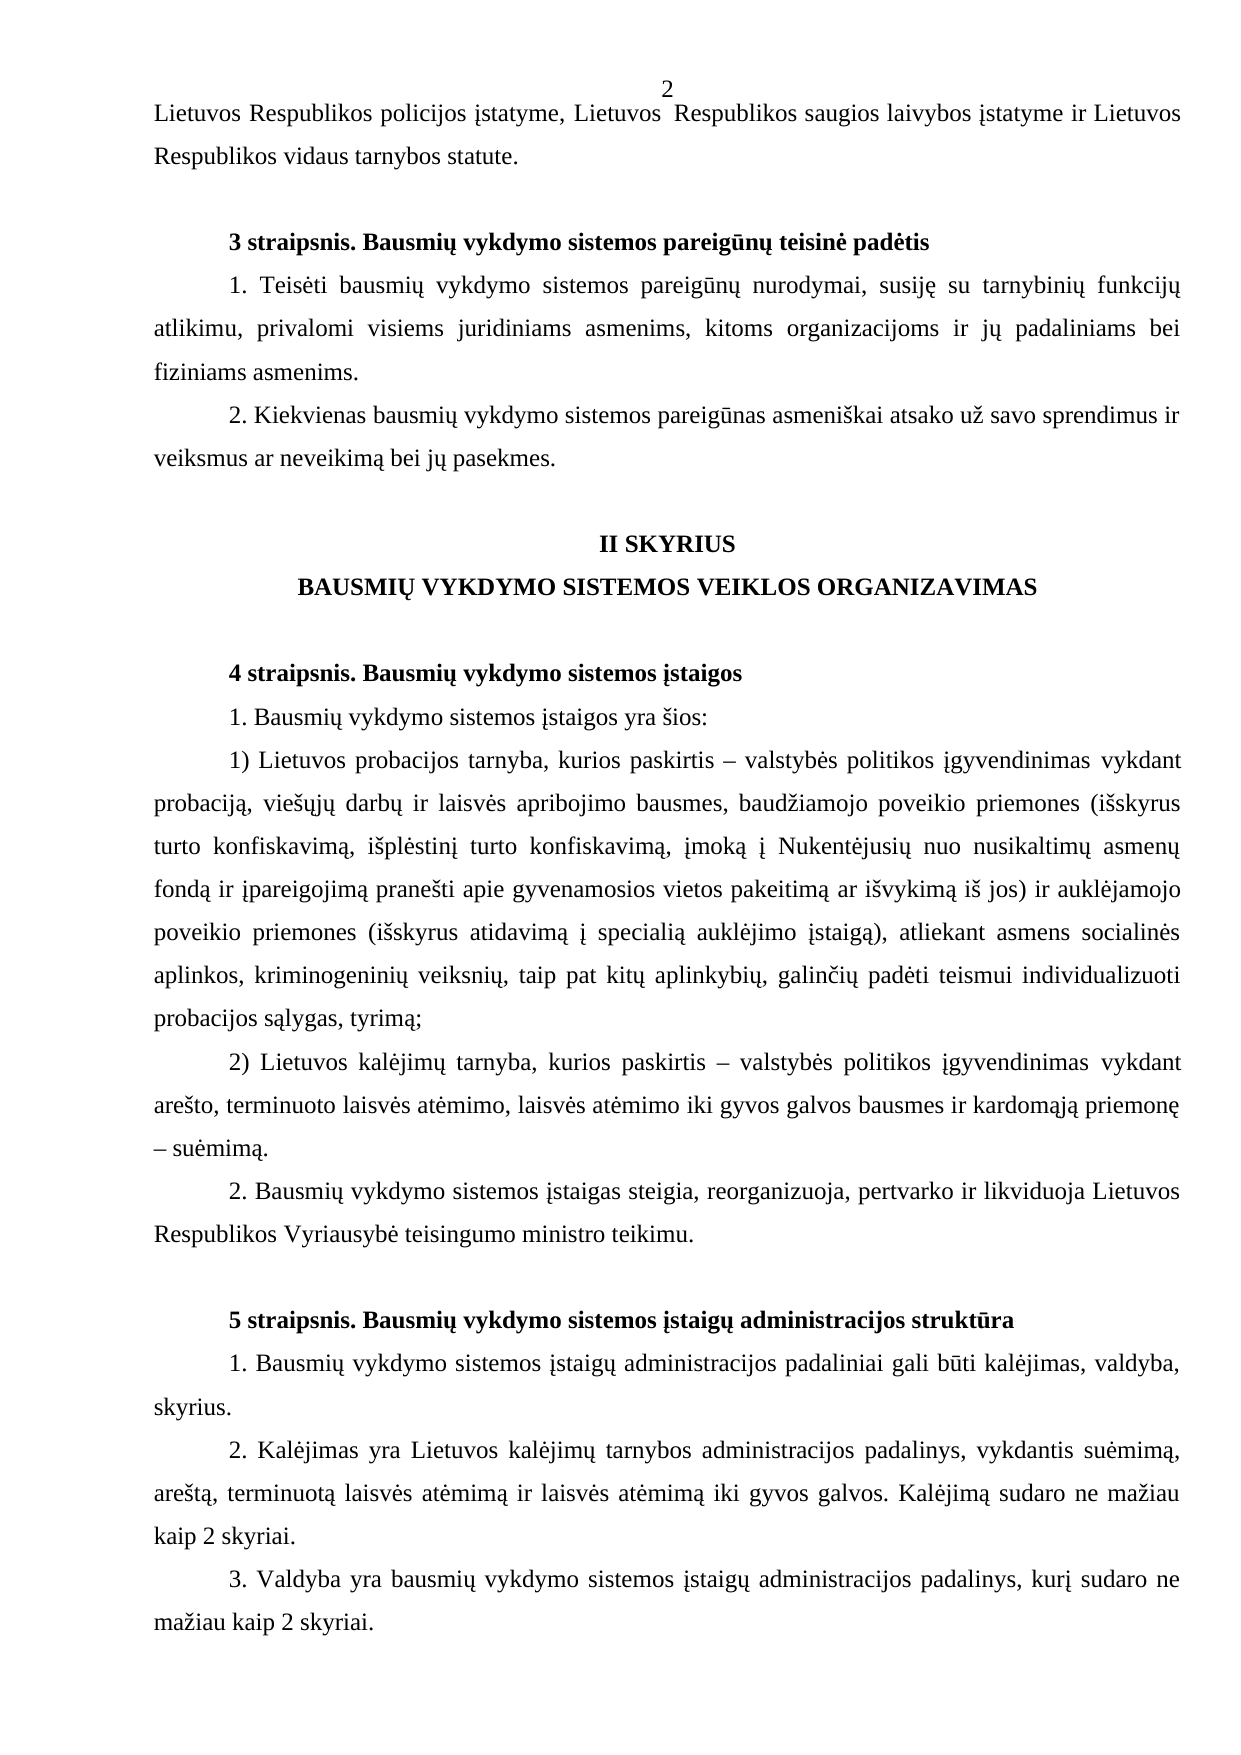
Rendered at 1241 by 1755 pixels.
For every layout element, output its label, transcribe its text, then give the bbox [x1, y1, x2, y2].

text II SKYRIUS [153, 529, 1181, 558]
text Bausmių vykdymo sistemos VEIKLOS ORGANIZAVIMAS [153, 572, 1181, 601]
text 3 straipsnis. Bausmių vykdymo sistemos pareigūnų teisinė padėtis [153, 227, 1181, 256]
text 4 straipsnis. Bausmių vykdymo sistemos įstaigos [153, 658, 1181, 687]
text 3. Valdyba yra bausmių vykdymo sistemos įstaigų administracijos padalinys, kurį sudaro ne mažiau kaip 2 skyriai. [153, 1564, 1181, 1636]
text Lietuvos Respublikos policijos įstatyme, Lietuvos Respublikos saugios laivybos įstatyme ir Lietuvos Respublikos vidaus tarnybos statute. [153, 98, 1181, 170]
text 1. Teisėti bausmių vykdymo sistemos pareigūnų nurodymai, susiję su tarnybinių funkcijų atlikimu, privalomi visiems juridiniams asmenims, kitoms organizacijoms ir jų padaliniams bei fiziniams asmenims. [153, 270, 1181, 385]
text 1) Lietuvos probacijos tarnyba, kurios paskirtis – valstybės politikos įgyvendinimas vykdant probaciją, viešųjų darbų ir laisvės apribojimo bausmes, baudžiamojo poveikio priemones (išskyrus turto konfiskavimą, išplėstinį turto konfiskavimą, įmoką į Nukentėjusių nuo nusikaltimų asmenų fondą ir įpareigojimą pranešti apie gyvenamosios vietos pakeitimą ar išvykimą iš jos) ir auklėjamojo poveikio priemones (išskyrus atidavimą į specialią auklėjimo įstaigą), atliekant asmens socialinės aplinkos, kriminogeninių veiksnių, taip pat kitų aplinkybių, galinčių padėti teismui individualizuoti probacijos sąlygas, tyrimą; [153, 745, 1181, 1032]
text 2. Kalėjimas yra Lietuvos kalėjimų tarnybos administracijos padalinys, vykdantis suėmimą, areštą, terminuotą laisvės atėmimą ir laisvės atėmimą iki gyvos galvos. Kalėjimą sudaro ne mažiau kaip 2 skyriai. [153, 1435, 1181, 1550]
text 1. Bausmių vykdymo sistemos įstaigų administracijos padaliniai gali būti kalėjimas, valdyba, skyrius. [153, 1348, 1181, 1420]
text 5 straipsnis. Bausmių vykdymo sistemos įstaigų administracijos struktūra [153, 1305, 1181, 1334]
text 2. Bausmių vykdymo sistemos įstaigas steigia, reorganizuoja, pertvarko ir likviduoja Lietuvos Respublikos Vyriausybė teisingumo ministro teikimu. [153, 1176, 1181, 1248]
text 1. Bausmių vykdymo sistemos įstaigos yra šios: [153, 702, 1181, 730]
text 2) Lietuvos kalėjimų tarnyba, kurios paskirtis – valstybės politikos įgyvendinimas vykdant arešto, terminuoto laisvės atėmimo, laisvės atėmimo iki gyvos galvos bausmes ir kardomąją priemonę – suėmimą. [153, 1047, 1181, 1162]
text 2. Kiekvienas bausmių vykdymo sistemos pareigūnas asmeniškai atsako už savo sprendimus ir veiksmus ar neveikimą bei jų pasekmes. [153, 400, 1181, 472]
